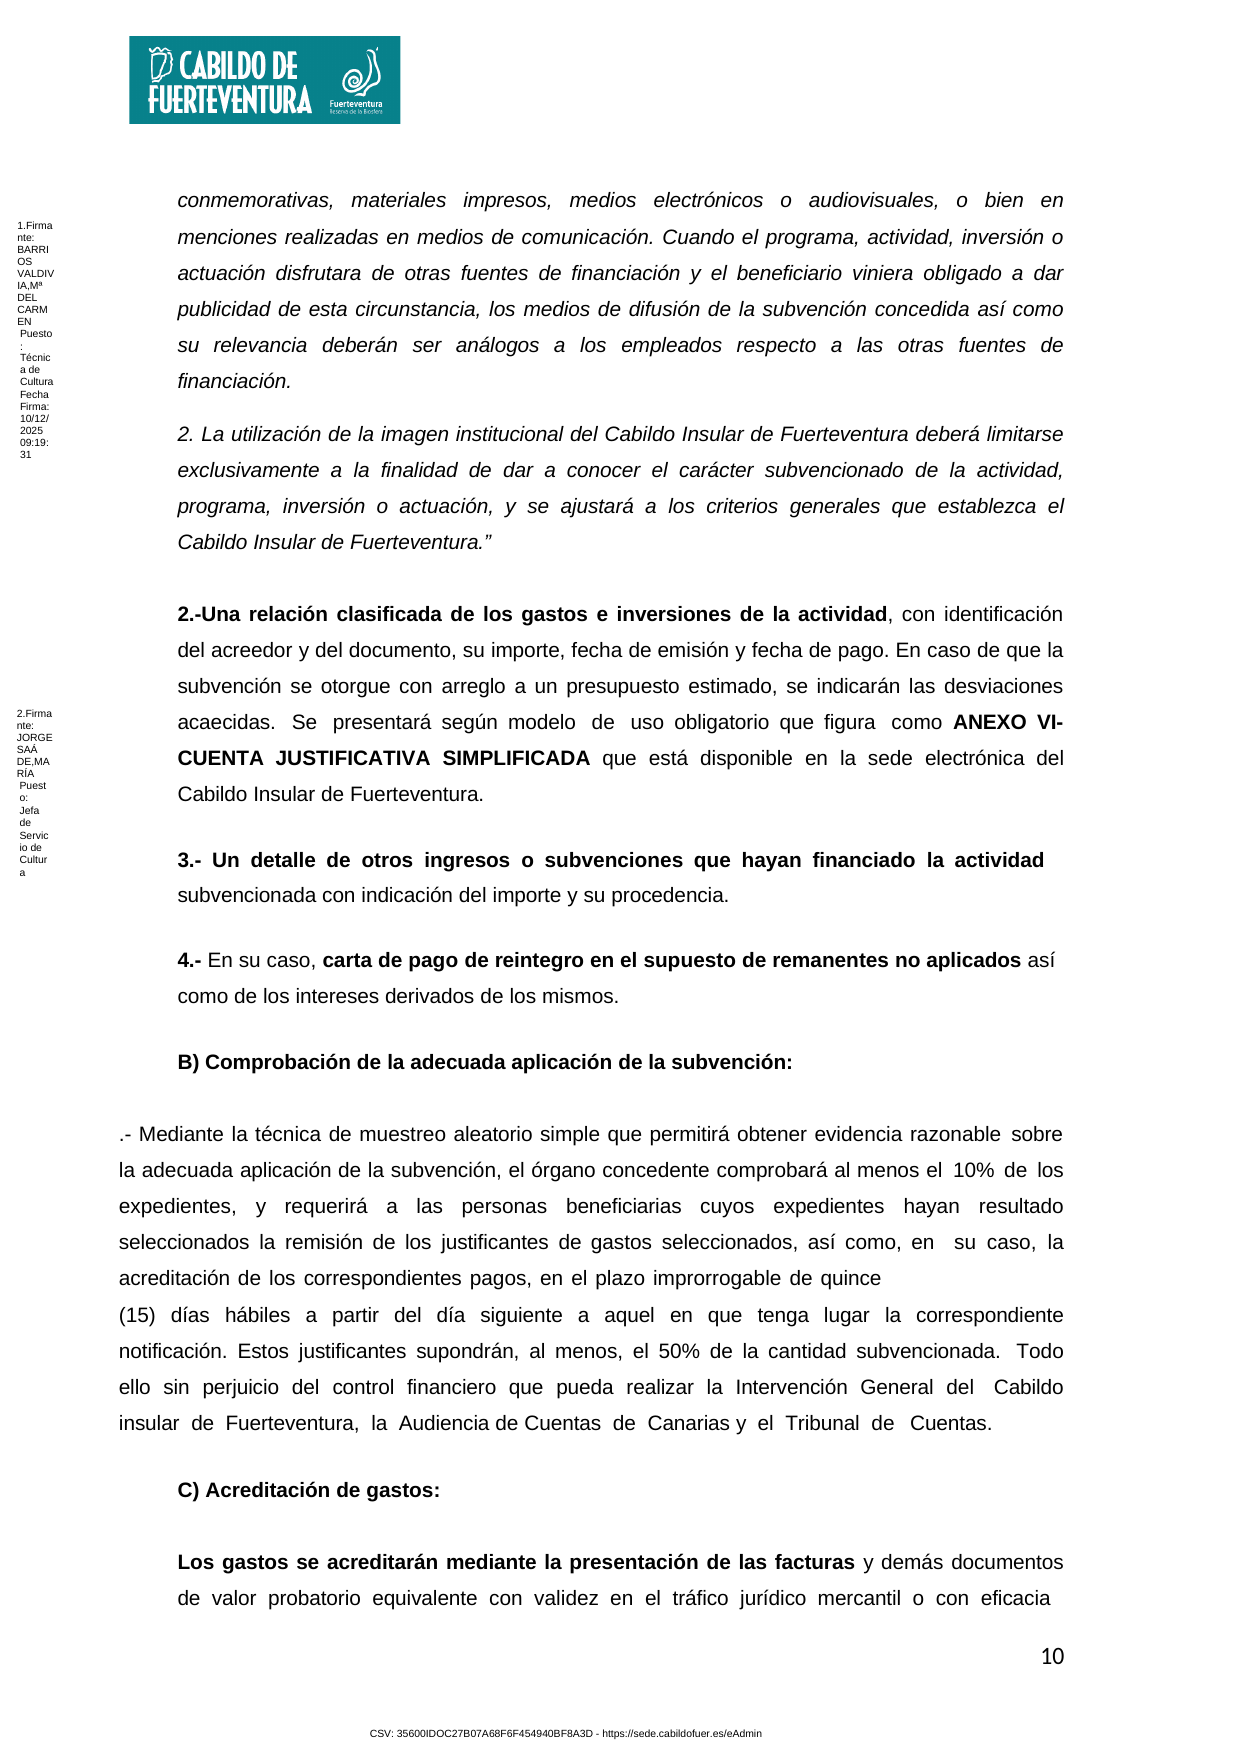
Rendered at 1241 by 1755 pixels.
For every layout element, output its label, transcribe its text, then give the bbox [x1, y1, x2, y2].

text .- Mediante la técnica de muestreo aleatorio simple que permitirá obtener evidencia razonable sobre la adecuada aplicación de la subvención, el órgano concedente comprobará al menos el 10% de los expedientes, y requerirá a las personas beneficiarias cuyos expedientes hayan resultado seleccionados la remisión de los justificantes de gastos seleccionados, así como, en su caso, la acreditación de los correspondientes pagos, en el plazo improrrogable de quince [119, 1122, 1064, 1290]
text 2.Firmante: JORGE SAÁ DE,MARÍA [17, 707, 54, 779]
text 4.- En su caso, carta de pago de reintegro en el supuesto de remanentes no aplicados así como de los intereses derivados de los mismos. [177, 948, 1056, 1008]
subtitle 10 [119, 1640, 1064, 1670]
text Puesto: Jefa de Servicio de Cultura Fecha Firma: 10/12/2025 09:20:53 [19, 780, 50, 879]
text 2. La utilización de la imagen institucional del Cabildo Insular de Fuerteventura deberá limitarse exclusivamente a la finalidad de dar a conocer el carácter subvencionado de la actividad, programa, inversión o actuación, y se ajustará a los criterios generales que establezca el Cabildo Insular de Fuerteventura.” [177, 422, 1064, 553]
text subvencionada con indicación del importe y su procedencia. [177, 883, 1241, 907]
text 2.-Una relación clasificada de los gastos e inversiones de la actividad, con identificación del acreedor y del documento, su importe, fecha de emisión y fecha de pago. En caso de que la subvención se otorgue con arreglo a un presupuesto estimado, se indicarán las desviaciones acaecidas. Se presentará según modelo de uso obligatorio que figura como ANEXO VI- CUENTA JUSTIFICATIVA SIMPLIFICADA que está disponible en la sede electrónica del Cabildo Insular de Fuerteventura. [177, 601, 1064, 806]
subtitle 3.- Un detalle de otros ingresos o subvenciones que hayan financiado la actividad [177, 847, 1241, 871]
text Los gastos se acreditarán mediante la presentación de las facturas y demás documentos de valor probatorio equivalente con validez en el tráfico jurídico mercantil o con eficacia [177, 1549, 1064, 1610]
text conmemorativas, materiales impresos, medios electrónicos o audiovisuales, o bien en menciones realizadas en medios de comunicación. Cuando el programa, actividad, inversión o actuación disfrutara de otras fuentes de financiación y el beneficiario viniera obligado a dar publicidad de esta circunstancia, los medios de difusión de la subvención concedida así como su relevancia deberán ser análogos a los empleados respecto a las otras fuentes de financiación. [177, 188, 1064, 393]
text (15) días hábiles a partir del día siguiente a aquel en que tenga lugar la correspondiente notificación. Estos justificantes supondrán, al menos, el 50% de la cantidad subvencionada. Todo ello sin perjuicio del control financiero que pueda realizar la Intervención General del Cabildo insular de Fuerteventura, la Audiencia de Cuentas de Canarias y el Tribunal de Cuentas. [119, 1302, 1064, 1435]
text Fecha Firma: 10/12/2025 09:19:31 [20, 388, 54, 460]
text Puesto: Técnica de Cultura [20, 328, 54, 388]
text 1.Firmante: BARRIOS VALDIVIA,Mª DEL CARMEN [17, 220, 54, 328]
list Acreditación de gastos: [177, 1478, 1241, 1502]
list Comprobación de la adecuada aplicación de la subvención: [177, 1049, 1241, 1073]
